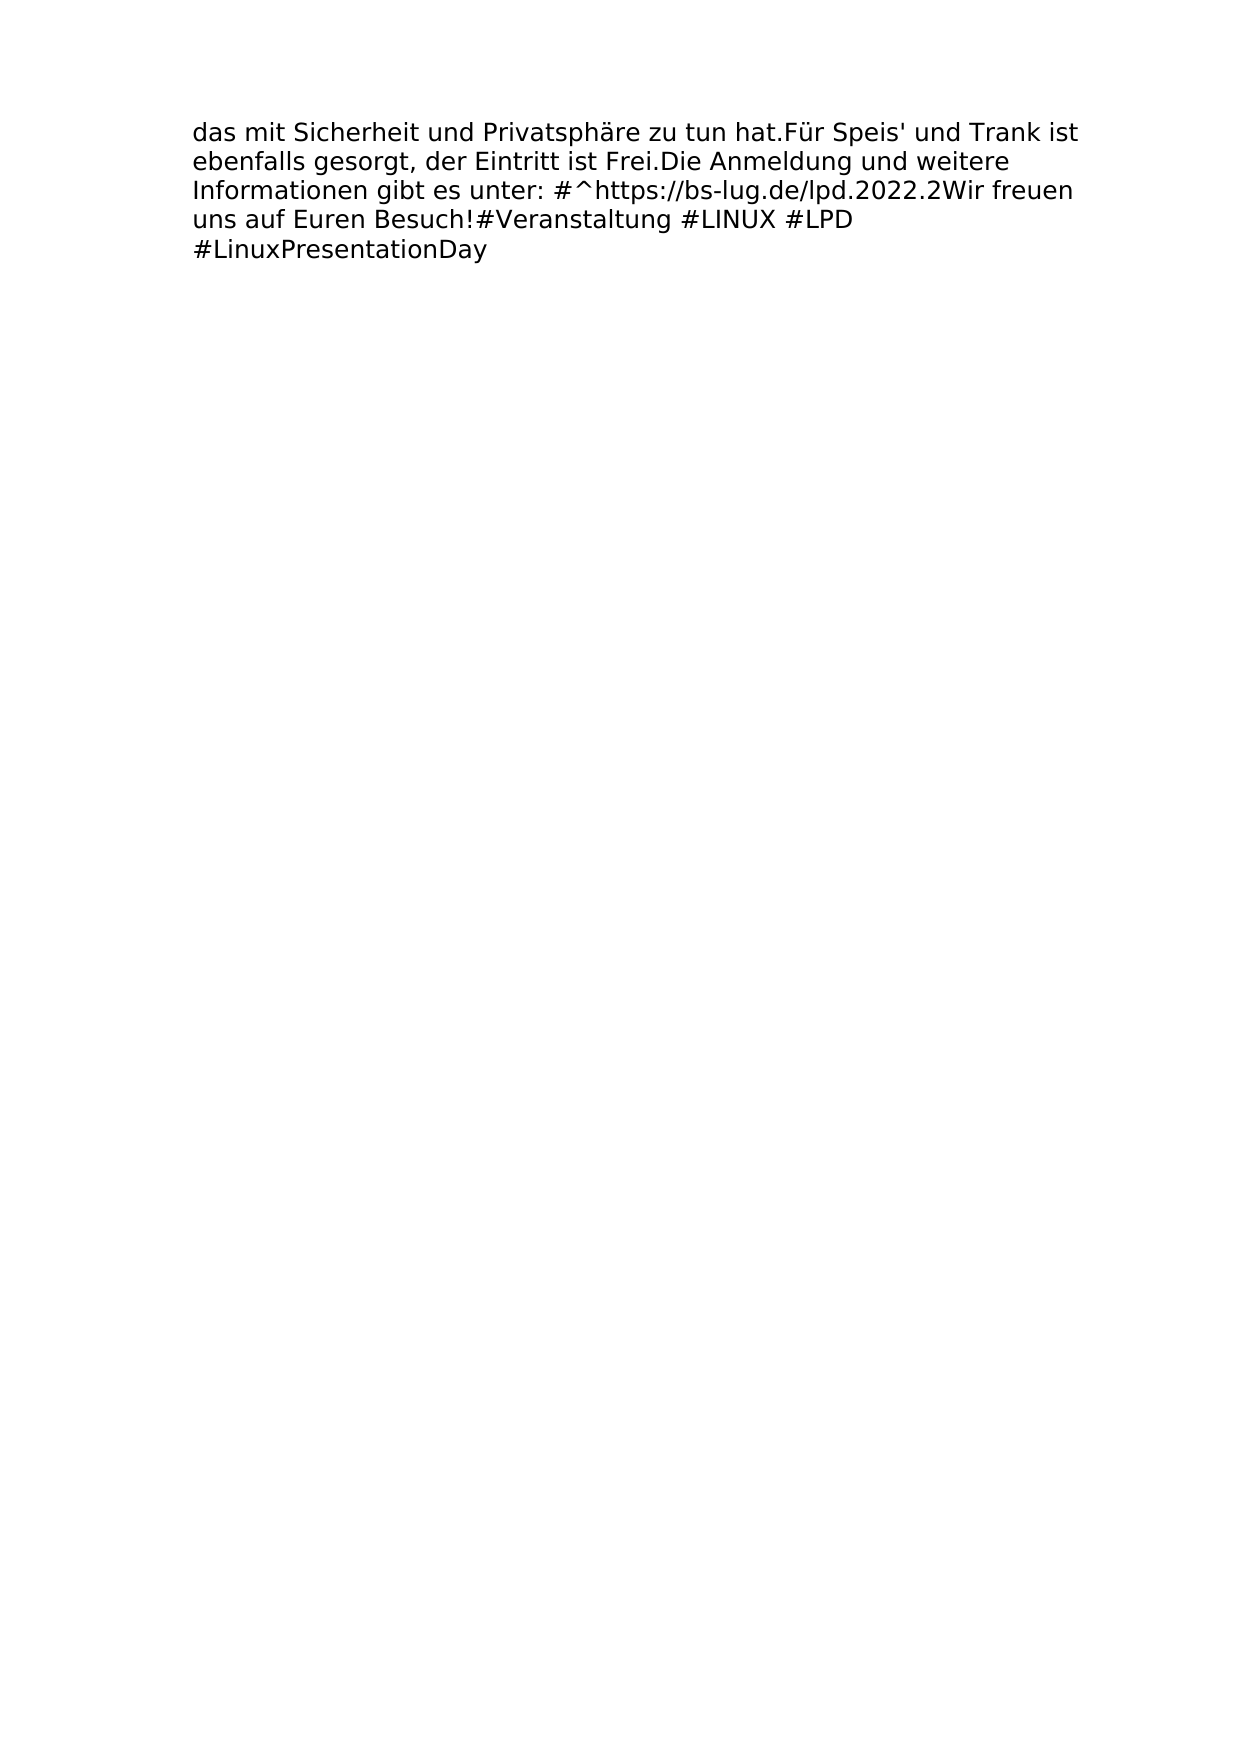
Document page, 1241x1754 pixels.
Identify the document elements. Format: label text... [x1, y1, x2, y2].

list das mit Sicherheit und Privatsphäre zu tun hat.Für Speis' und Trank ist ebenfalls gesorgt, der Eintritt ist Frei.Die Anmeldung und weitere Informationen gibt es unter: #^https://bs-lug.de/lpd.2022.2Wir freuen uns auf Euren Besuch!#Veranstaltung #LINUX #LPD #LinuxPresentationDay [177, 118, 1122, 264]
